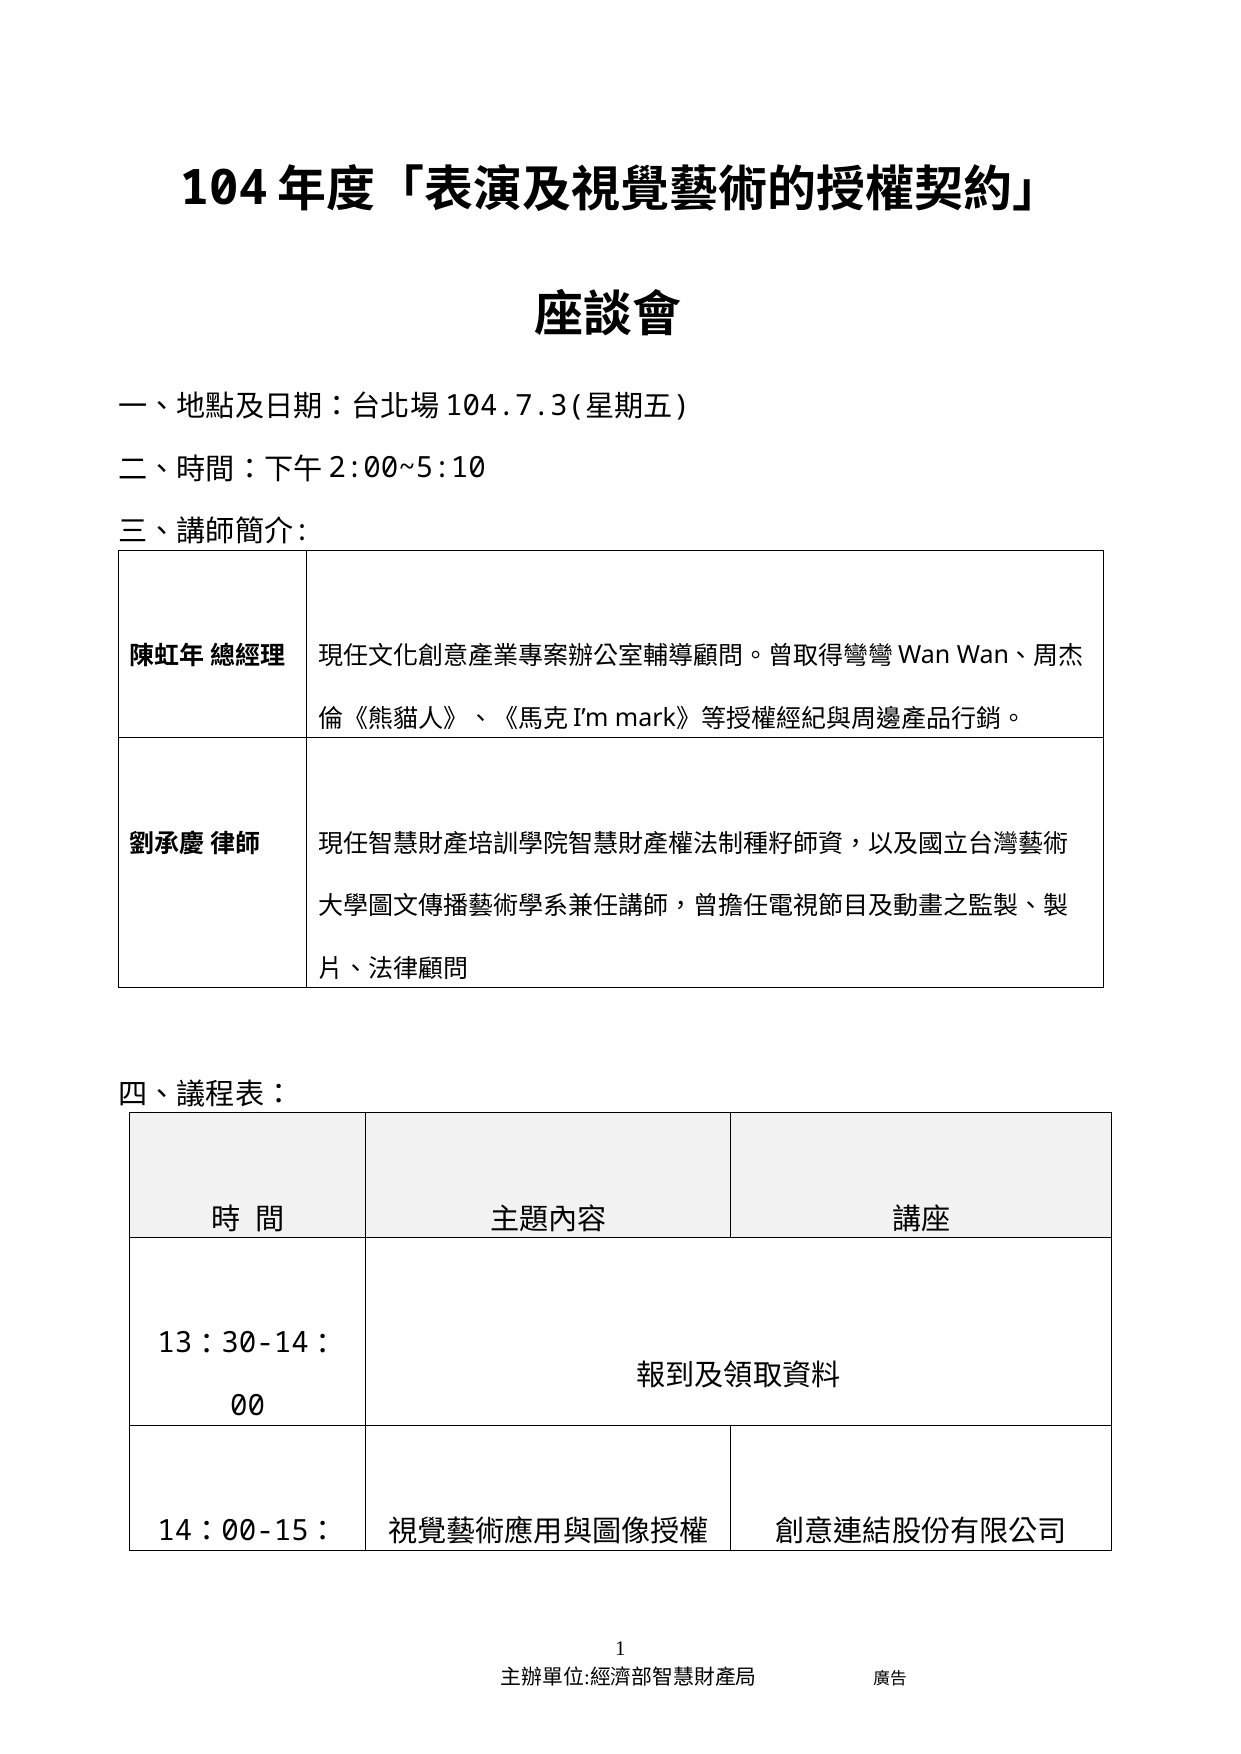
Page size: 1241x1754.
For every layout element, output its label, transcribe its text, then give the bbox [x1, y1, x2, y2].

table_header 現任文化創意產業專案辦公室輔導顧問。曾取得彎彎Wan Wan、周杰倫《熊貓人》、《馬克I’m mark》等授權經紀與周邊產品行銷。 [307, 551, 1103, 737]
text 104年度「表演及視覺藝術的授權契約」 [118, 112, 1122, 237]
table_cell 13：30-14：00 [130, 1238, 365, 1425]
table_cell 現任智慧財產培訓學院智慧財產權法制種籽師資，以及國立台灣藝術大學圖文傳播藝術學系兼任講師，曾擔任電視節目及動畫之監製、製片、法律顧問 [307, 738, 1103, 987]
table_cell 視覺藝術應用與圖像授權 [366, 1426, 730, 1550]
text 一、地點及日期：台北場104.7.3(星期五) [118, 362, 1122, 425]
table_header 主題內容 [366, 1113, 730, 1237]
table_cell 劉承慶 律師 [119, 738, 306, 987]
table_cell 14：00-15： [130, 1426, 365, 1550]
text 座談會 [118, 237, 1122, 362]
table_header 陳虹年 總經理 [119, 551, 306, 737]
table_cell 報到及領取資料 [366, 1238, 1111, 1425]
text 四、議程表： [118, 1050, 1122, 1112]
text 二、時間：下午2:00~5:10 [118, 425, 1122, 487]
text 三、講師簡介: [118, 487, 1122, 550]
table_cell 創意連結股份有限公司 [731, 1426, 1111, 1550]
table_header 時 間 [130, 1113, 365, 1237]
table_header 講座 [731, 1113, 1111, 1237]
